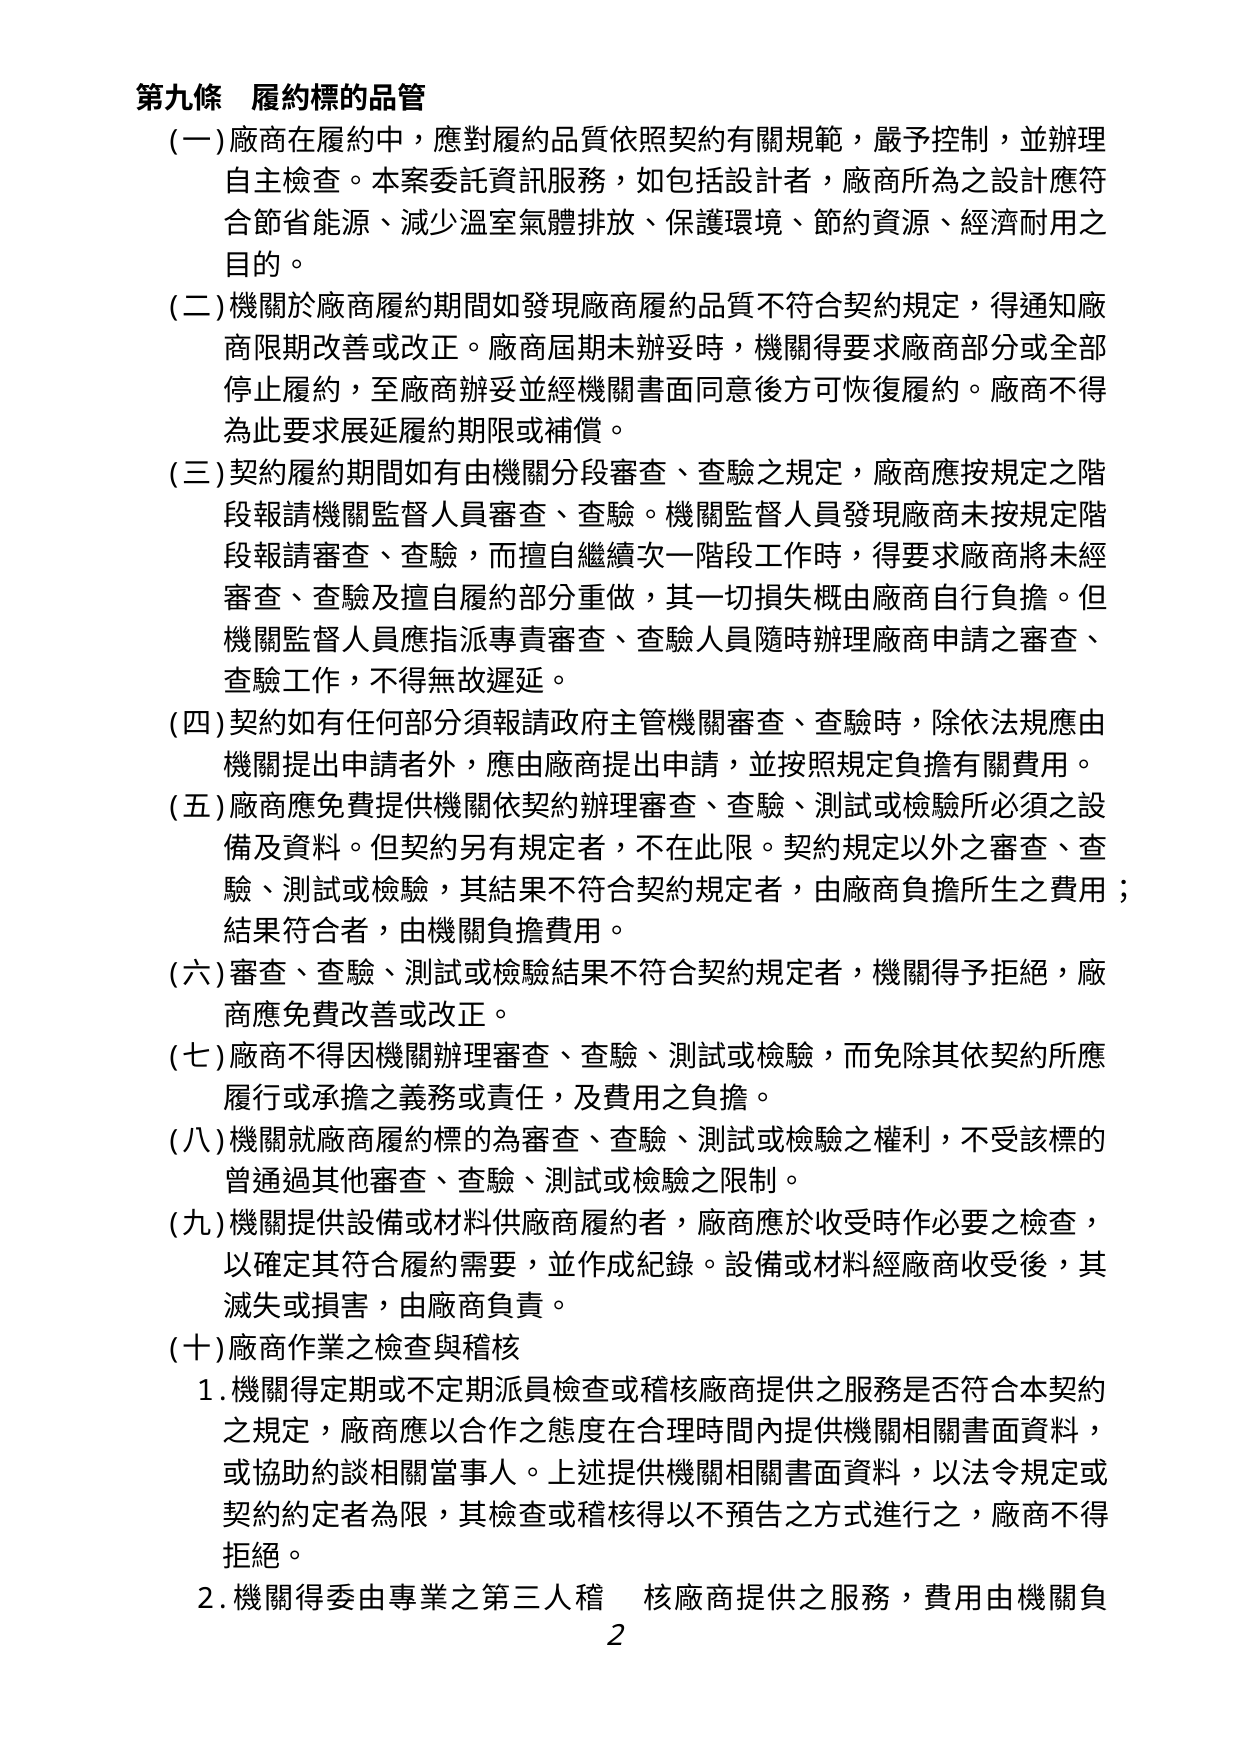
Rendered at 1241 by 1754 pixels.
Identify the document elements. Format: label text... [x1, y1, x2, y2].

text 2.機關得委由專業之第三人稽核廠商提供之服務，費用由機關負 [196, 1575, 1109, 1617]
text (十)廠商作業之檢查與稽核 [164, 1325, 1109, 1367]
text (二)機關於廠商履約期間如發現廠商履約品質不符合契約規定，得通知廠商限期改善或改正。廠商屆期未辦妥時，機關得要求廠商部分或全部停止履約，至廠商辦妥並經機關書面同意後方可恢復履約。廠商不得為此要求展延履約期限或補償。 [164, 283, 1109, 450]
text (七)廠商不得因機關辦理審查、查驗、測試或檢驗，而免除其依契約所應履行或承擔之義務或責任，及費用之負擔。 [164, 1033, 1109, 1117]
text (一)廠商在履約中，應對履約品質依照契約有關規範，嚴予控制，並辦理自主檢查。本案委託資訊服務，如包括設計者，廠商所為之設計應符合節省能源、減少溫室氣體排放、保護環境、節約資源、經濟耐用之目的。 [164, 117, 1109, 283]
text (九)機關提供設備或材料供廠商履約者，廠商應於收受時作必要之檢查，以確定其符合履約需要，並作成紀錄。設備或材料經廠商收受後，其滅失或損害，由廠商負責。 [164, 1200, 1109, 1325]
text (六)審查、查驗、測試或檢驗結果不符合契約規定者，機關得予拒絕，廠商應免費改善或改正。 [164, 950, 1109, 1033]
text (四)契約如有任何部分須報請政府主管機關審查、查驗時，除依法規應由機關提出申請者外，應由廠商提出申請，並按照規定負擔有關費用。 [164, 700, 1109, 783]
text (八)機關就廠商履約標的為審查、查驗、測試或檢驗之權利，不受該標的曾通過其他審查、查驗、測試或檢驗之限制。 [164, 1117, 1109, 1200]
text (五)廠商應免費提供機關依契約辦理審查、查驗、測試或檢驗所必須之設備及資料。但契約另有規定者，不在此限。契約規定以外之審查、查驗、測試或檢驗，其結果不符合契約規定者，由廠商負擔所生之費用；結果符合者，由機關負擔費用。 [164, 783, 1109, 950]
text (三)契約履約期間如有由機關分段審查、查驗之規定，廠商應按規定之階段報請機關監督人員審查、查驗。機關監督人員發現廠商未按規定階段報請審查、查驗，而擅自繼續次一階段工作時，得要求廠商將未經審查、查驗及擅自履約部分重做，其一切損失概由廠商自行負擔。但機關監督人員應指派專責審查、查驗人員隨時辦理廠商申請之審查、查驗工作，不得無故遲延。 [164, 450, 1109, 700]
text 第九條 履約標的品管 [135, 75, 1109, 117]
text 1.機關得定期或不定期派員檢查或稽核廠商提供之服務是否符合本契約之規定，廠商應以合作之態度在合理時間內提供機關相關書面資料，或協助約談相關當事人。上述提供機關相關書面資料，以法令規定或契約約定者為限，其檢查或稽核得以不預告之方式進行之，廠商不得拒絕。 [196, 1367, 1109, 1575]
